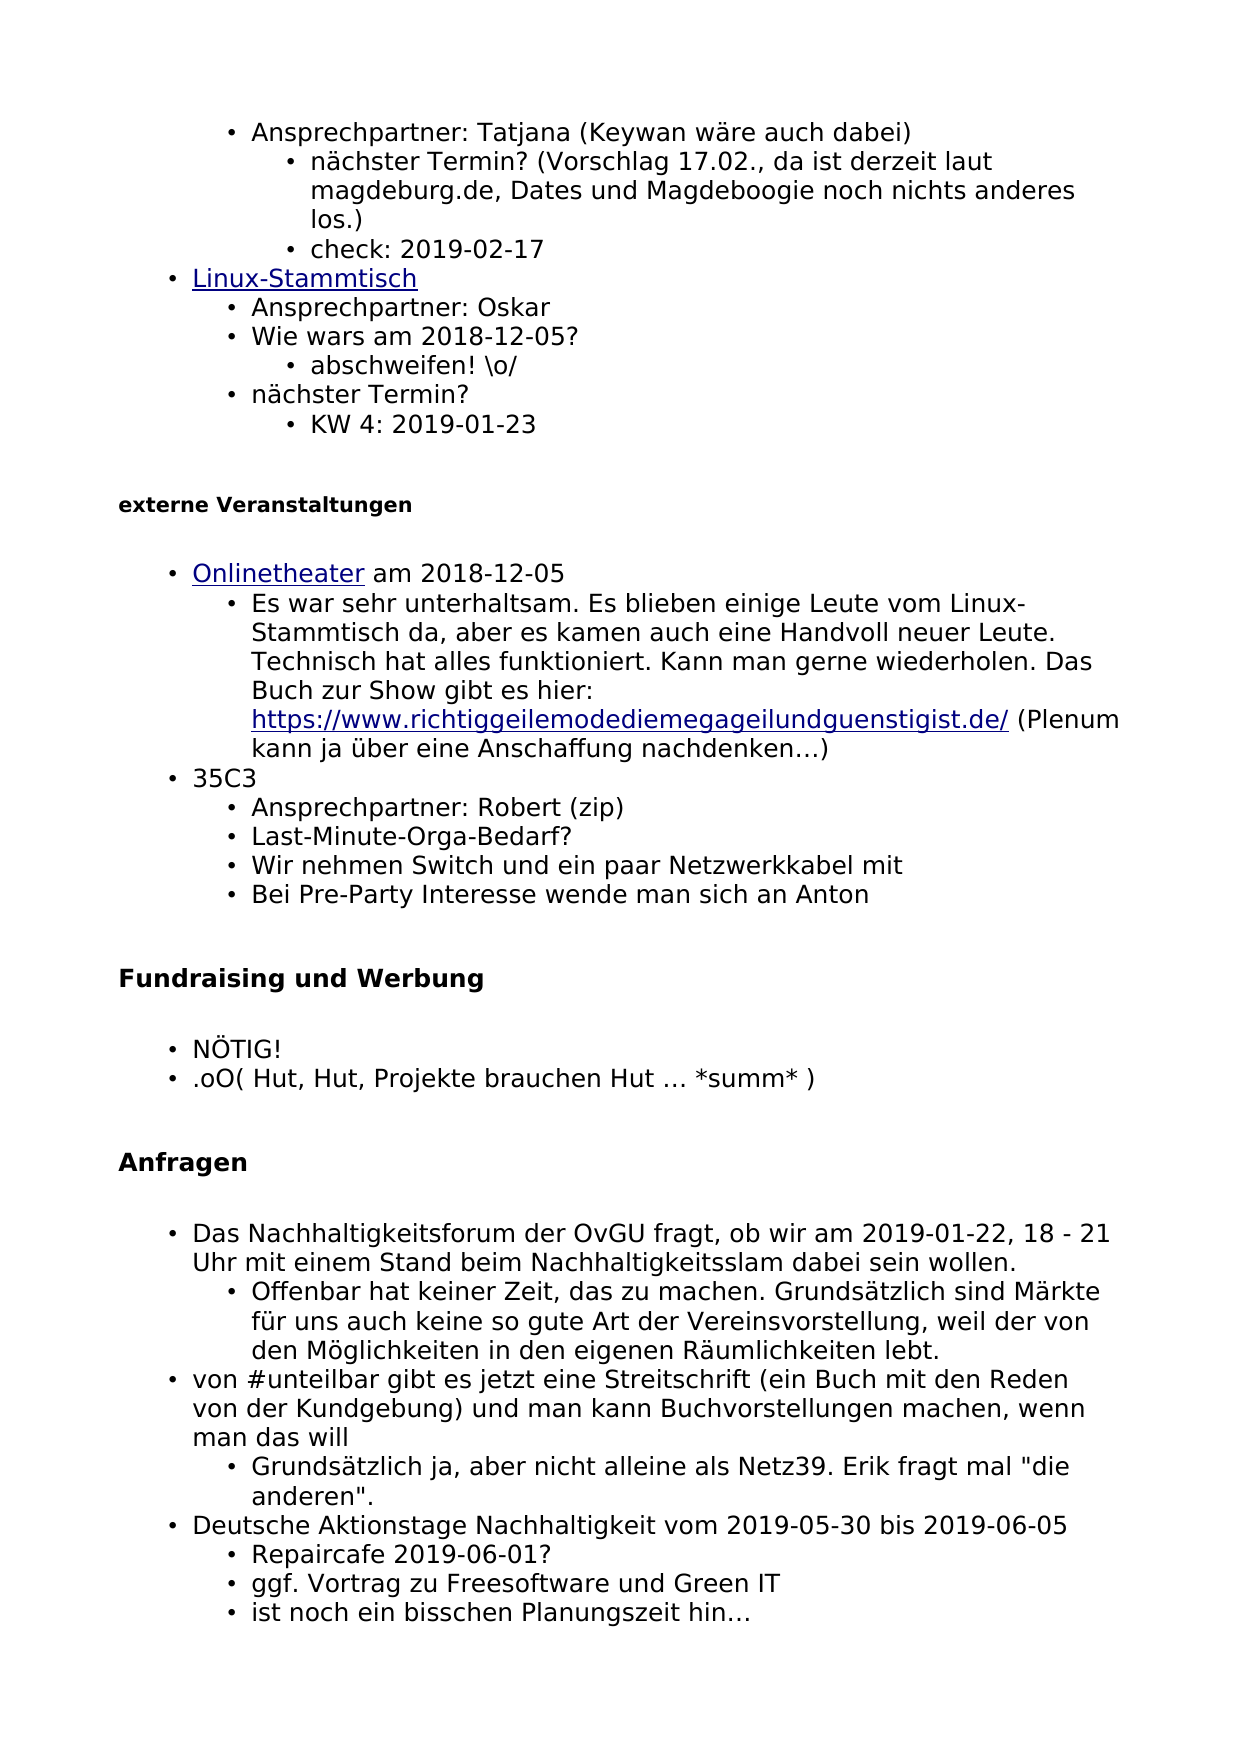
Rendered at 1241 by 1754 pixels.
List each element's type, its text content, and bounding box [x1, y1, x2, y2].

list 35C3 [177, 764, 1122, 793]
subtitle externe Veranstaltungen [118, 493, 1122, 518]
list Onlinetheater am 2018-12-05 [177, 560, 1122, 589]
list Ansprechpartner: Oskar [236, 293, 1122, 322]
list Repaircafe 2019-06-01? [236, 1540, 1122, 1569]
list Grundsätzlich ja, aber nicht alleine als Netz39. Erik fragt mal "die anderen". [236, 1453, 1122, 1511]
list Deutsche Aktionstage Nachhaltigkeit vom 2019-05-30 bis 2019-06-05 [177, 1511, 1122, 1540]
subtitle Anfragen [118, 1148, 1122, 1177]
list nächster Termin? [236, 381, 1122, 410]
list NÖTIG! [177, 1035, 1122, 1064]
list Wir nehmen Switch und ein paar Netzwerkkabel mit [236, 851, 1122, 881]
list Das Nachhaltigkeitsforum der OvGU fragt, ob wir am 2019-01-22, 18 - 21 Uhr mit einem Stand beim Nachhaltigkeitsslam dabei sein wollen. [177, 1219, 1122, 1278]
list check: 2019-02-17 [295, 235, 1122, 264]
list Bei Pre-Party Interesse wende man sich an Anton [236, 881, 1122, 910]
list nächster Termin? (Vorschlag 17.02., da ist derzeit laut magdeburg.de, Dates und Magdeboogie noch nichts anderes los.) [295, 147, 1122, 235]
list ggf. Vortrag zu Freesoftware und Green IT [236, 1569, 1122, 1598]
list Offenbar hat keiner Zeit, das zu machen. Grundsätzlich sind Märkte für uns auch keine so gute Art der Vereinsvorstellung, weil der von den Möglichkeiten in den eigenen Räumlichkeiten lebt. [236, 1278, 1122, 1365]
list abschweifen! \o/ [295, 351, 1122, 381]
subtitle Fundraising und Werbung [118, 964, 1122, 993]
list .oO( Hut, Hut, Projekte brauchen Hut … *summ* ) [177, 1064, 1122, 1094]
list von #unteilbar gibt es jetzt eine Streitschrift (ein Buch mit den Reden von der Kundgebung) und man kann Buchvorstellungen machen, wenn man das will [177, 1365, 1122, 1453]
list KW 4: 2019-01-23 [295, 410, 1122, 439]
list ist noch ein bisschen Planungszeit hin… [236, 1598, 1122, 1628]
list Linux-Stammtisch [177, 264, 1122, 293]
list Es war sehr unterhaltsam. Es blieben einige Leute vom Linux-Stammtisch da, aber es kamen auch eine Handvoll neuer Leute. Technisch hat alles funktioniert. Kann man gerne wiederholen. Das Buch zur Show gibt es hier: https://www.richtiggeilemodediemegageilundguenstigist.de/ (Plenum kann ja über eine Anschaffung nachdenken…) [236, 589, 1122, 764]
list Ansprechpartner: Tatjana (Keywan wäre auch dabei) [236, 118, 1122, 147]
list Wie wars am 2018-12-05? [236, 322, 1122, 351]
list Last-Minute-Orga-Bedarf? [236, 822, 1122, 851]
list Ansprechpartner: Robert (zip) [236, 793, 1122, 822]
